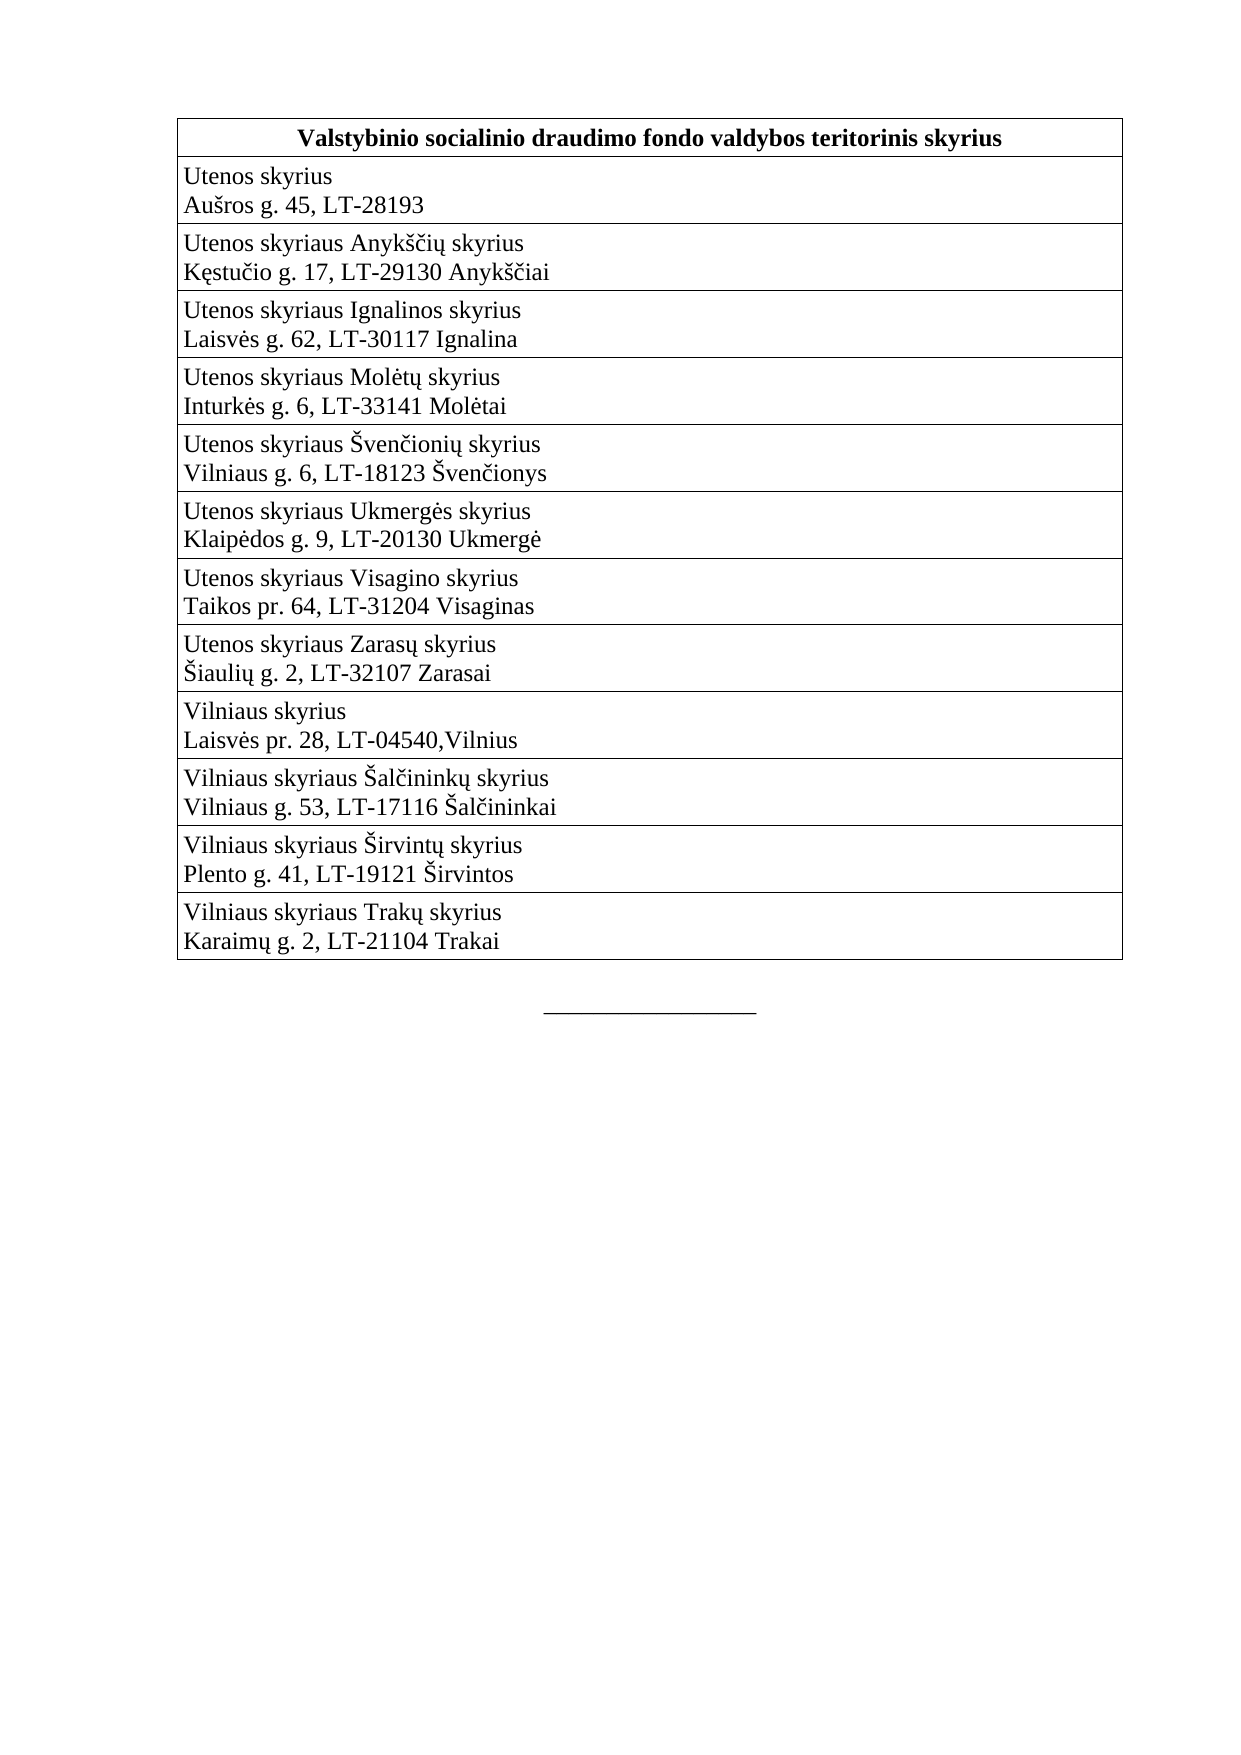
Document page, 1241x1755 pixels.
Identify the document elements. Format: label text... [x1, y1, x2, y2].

table_cell Vilniaus skyriaus Širvintų skyrius Plento g. 41, LT-19121 Širvintos [178, 826, 1122, 892]
table_cell Utenos skyriaus Molėtų skyrius Inturkės g. 6, LT-33141 Molėtai [178, 358, 1122, 424]
text _________________ [177, 988, 1122, 1017]
table_cell Vilniaus skyrius Laisvės pr. 28, LT-04540,Vilnius [178, 692, 1122, 758]
table_header Valstybinio socialinio draudimo fondo valdybos teritorinis skyrius [178, 119, 1122, 156]
table_cell Utenos skyriaus Anykščių skyrius Kęstučio g. 17, LT-29130 Anykščiai [178, 224, 1122, 290]
table_cell Vilniaus skyriaus Trakų skyrius Karaimų g. 2, LT-21104 Trakai [178, 893, 1122, 959]
table_cell Utenos skyriaus Ukmergės skyrius Klaipėdos g. 9, LT-20130 Ukmergė [178, 492, 1122, 557]
table_cell Vilniaus skyriaus Šalčininkų skyrius Vilniaus g. 53, LT-17116 Šalčininkai [178, 759, 1122, 825]
table_cell Utenos skyriaus Švenčionių skyrius Vilniaus g. 6, LT-18123 Švenčionys [178, 425, 1122, 491]
table_cell Utenos skyrius Aušros g. 45, LT-28193 [178, 157, 1122, 223]
table_cell Utenos skyriaus Ignalinos skyrius Laisvės g. 62, LT-30117 Ignalina [178, 291, 1122, 357]
table_cell Utenos skyriaus Zarasų skyrius Šiaulių g. 2, LT-32107 Zarasai [178, 625, 1122, 691]
table_cell Utenos skyriaus Visagino skyrius Taikos pr. 64, LT-31204 Visaginas [178, 559, 1122, 624]
